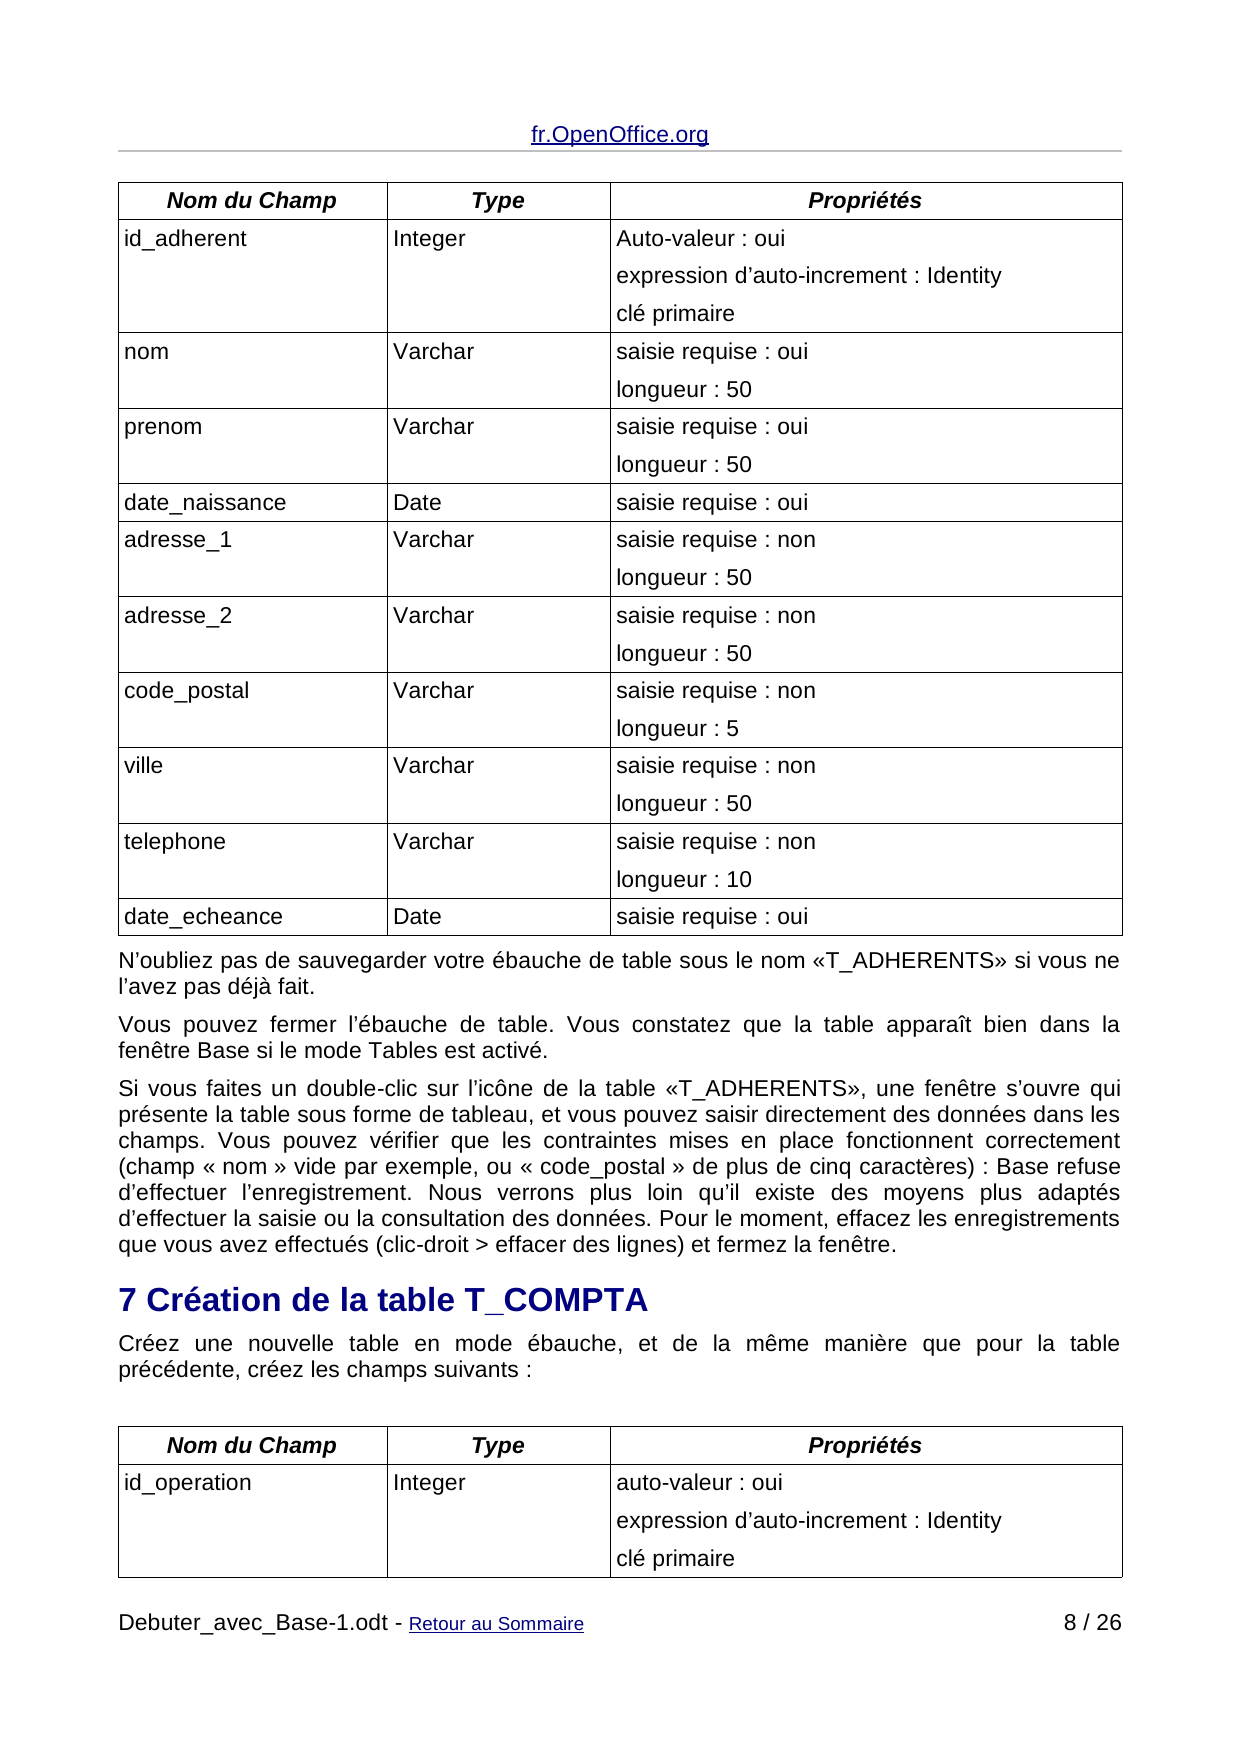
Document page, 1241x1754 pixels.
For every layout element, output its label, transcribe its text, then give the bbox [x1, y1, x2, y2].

table_cell Auto-valeur : oui expression d’auto-increment : Identity clé primaire [611, 220, 1122, 332]
text Créez une nouvelle table en mode ébauche, et de la même manière que pour la table précédente, créez les champs suivants : [118, 1330, 1122, 1382]
subtitle Création de la table T_COMPTA [118, 1281, 1122, 1318]
table_cell Varchar [388, 409, 610, 483]
table_cell date_naissance [119, 484, 387, 521]
text Vous pouvez fermer l’ébauche de table. Vous constatez que la table apparaît bien dans la fenêtre Base si le mode Tables est activé. [118, 1011, 1122, 1063]
table_cell Varchar [388, 333, 610, 408]
table_cell auto-valeur : oui expression d’auto-increment : Identity clé primaire [611, 1465, 1122, 1577]
text Si vous faites un double‑clic sur l’icône de la table «T_ADHERENTS», une fenêtre s’ouvre qui présente la table sous forme de tableau, et vous pouvez saisir directement des données dans les champs. Vous pouvez vérifier que les contraintes mises en place fonctionnent correctement (champ « nom » vide par exemple, ou « code_postal » de plus de cinq caractères) : Base refuse d’effectuer l’enregistrement. Nous verrons plus loin qu’il existe des moyens plus adaptés d’effectuer la saisie ou la consultation des données. Pour le moment, effacez les enregistrements que vous avez effectués (clic‑droit > effacer des lignes) et fermez la fenêtre. [118, 1075, 1122, 1257]
table_cell Varchar [388, 673, 610, 747]
table_cell prenom [119, 409, 387, 483]
table_cell saisie requise : non longueur : 5 [611, 673, 1122, 747]
table_header Propriétés [611, 1427, 1122, 1464]
table_cell id_adherent [119, 220, 387, 332]
table_cell ville [119, 748, 387, 823]
table_cell saisie requise : non longueur : 50 [611, 597, 1122, 672]
table_cell saisie requise : non longueur : 50 [611, 522, 1122, 596]
table_header Nom du Champ [119, 1427, 387, 1464]
table_cell Integer [388, 1465, 610, 1577]
table_cell saisie requise : oui [611, 899, 1122, 935]
table_cell code_postal [119, 673, 387, 747]
table_cell Varchar [388, 824, 610, 898]
table_cell adresse_1 [119, 522, 387, 596]
table_cell saisie requise : oui longueur : 50 [611, 333, 1122, 408]
table_header Nom du Champ [119, 183, 387, 219]
table_cell nom [119, 333, 387, 408]
table_cell saisie requise : non longueur : 10 [611, 824, 1122, 898]
table_cell date_echeance [119, 899, 387, 935]
table_header Type [388, 183, 610, 219]
table_cell Varchar [388, 748, 610, 823]
table_cell Integer [388, 220, 610, 332]
table_cell id_operation [119, 1465, 387, 1577]
table_header Type [388, 1427, 610, 1464]
table_cell telephone [119, 824, 387, 898]
table_cell Date [388, 899, 610, 935]
text N’oubliez pas de sauvegarder votre ébauche de table sous le nom «T_ADHERENTS» si vous ne l’avez pas déjà fait. [118, 947, 1122, 999]
table_cell saisie requise : oui longueur : 50 [611, 409, 1122, 483]
table_cell saisie requise : non longueur : 50 [611, 748, 1122, 823]
table_header Propriétés [611, 183, 1122, 219]
table_cell saisie requise : oui [611, 484, 1122, 521]
table_cell Varchar [388, 522, 610, 596]
table_cell Varchar [388, 597, 610, 672]
table_cell adresse_2 [119, 597, 387, 672]
table_cell Date [388, 484, 610, 521]
